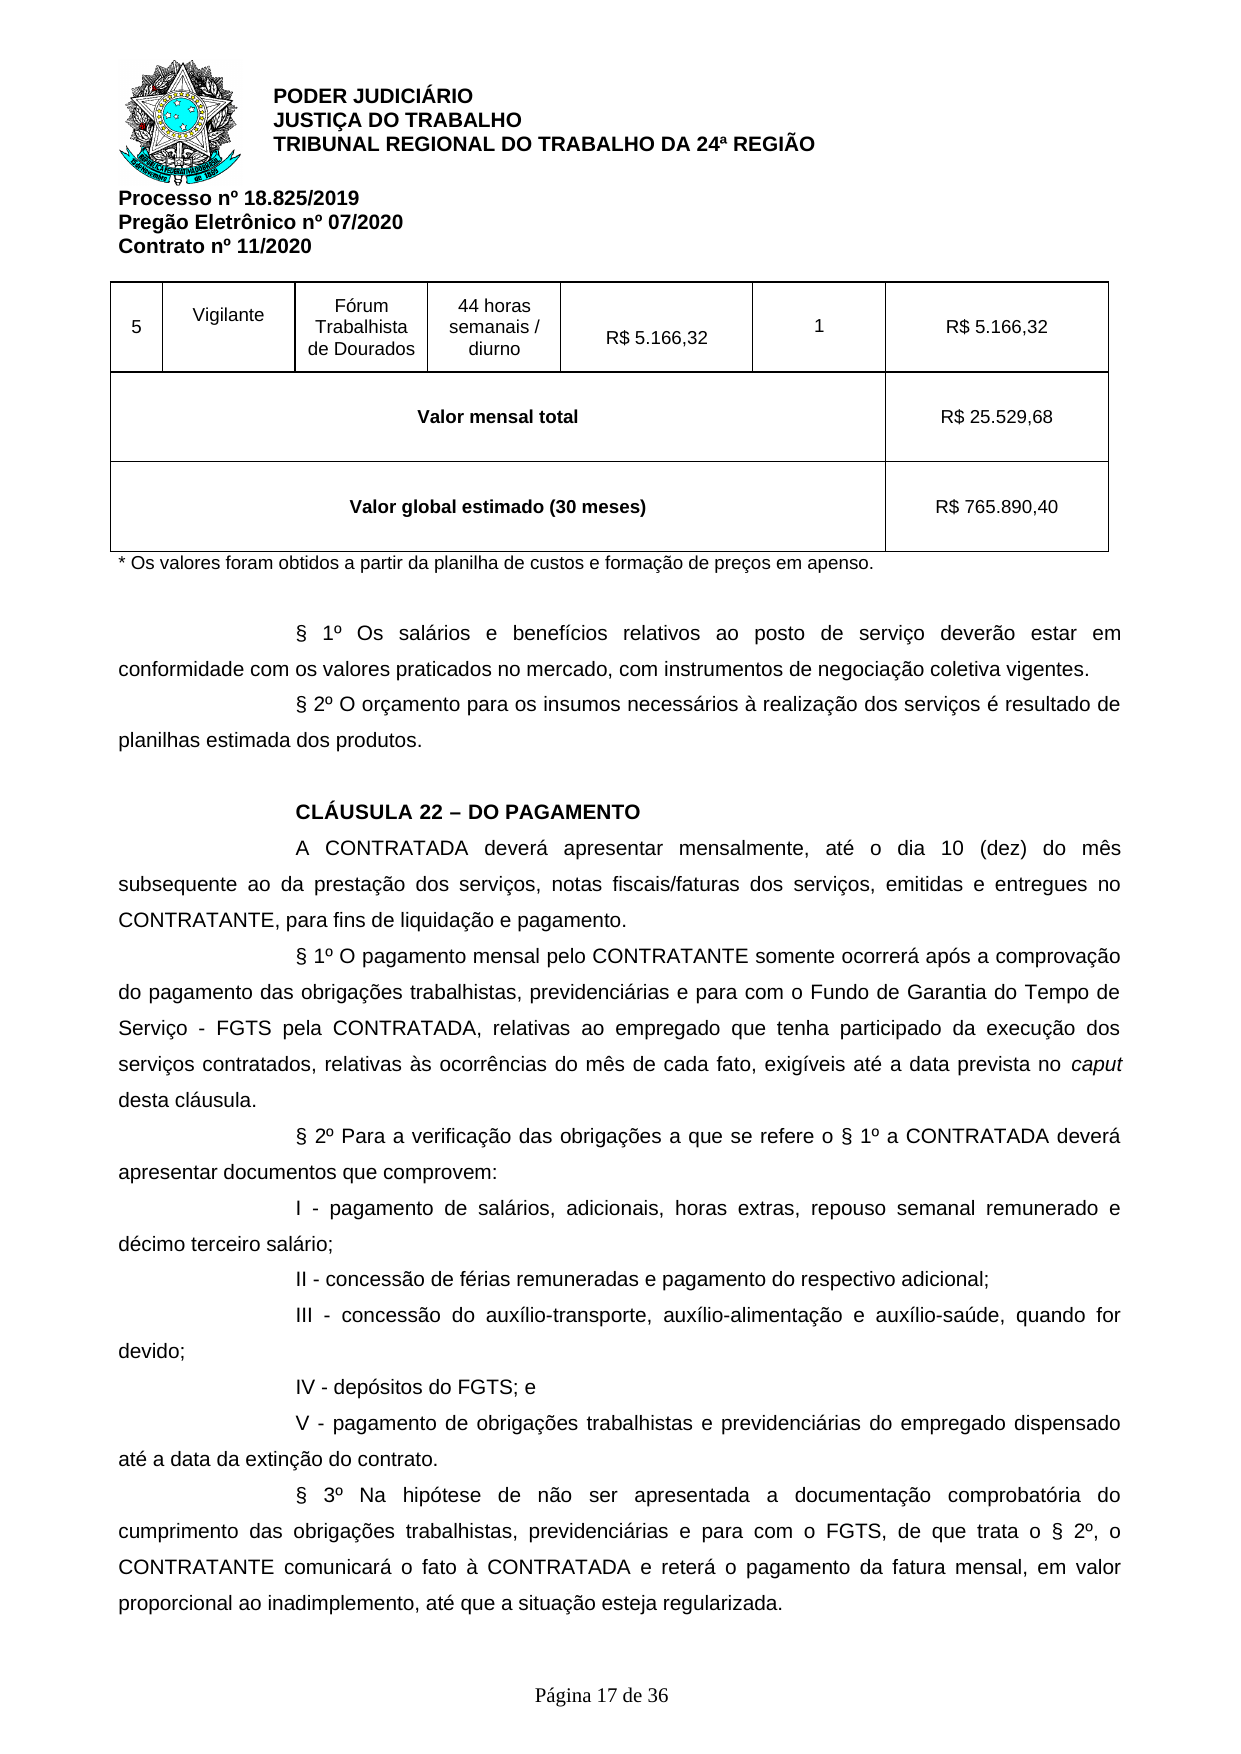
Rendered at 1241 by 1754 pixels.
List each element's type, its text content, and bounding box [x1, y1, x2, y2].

text A CONTRATADA deverá apresentar mensalmente, até o dia 10 (dez) do mês subsequente ao da prestação dos serviços, notas fiscais/faturas dos serviços, emitidas e entregues no CONTRATANTE, para fins de liquidação e pagamento. [118, 836, 1122, 932]
text * Os valores foram obtidos a partir da planilha de custos e formação de preços em apenso. [118, 552, 1122, 574]
table_cell R$ 765.890,40 [886, 462, 1108, 551]
text § 1º Os salários e benefícios relativos ao posto de serviço deverão estar em conformidade com os valores praticados no mercado, com instrumentos de negociação coletiva vigentes. [118, 620, 1122, 680]
text II - concessão de férias remuneradas e pagamento do respectivo adicional; [118, 1267, 1122, 1291]
text § 1º O pagamento mensal pelo CONTRATANTE somente ocorrerá após a comprovação do pagamento das obrigações trabalhistas, previdenciárias e para com o Fundo de Garantia do Tempo de Serviço - FGTS pela CONTRATADA, relativas ao empregado que tenha participado da execução dos serviços contratados, relativas às ocorrências do mês de cada fato, exigíveis até a data prevista no caput desta cláusula. [118, 944, 1122, 1112]
table_cell R$ 25.529,68 [886, 373, 1108, 461]
text § 2º Para a verificação das obrigações a que se refere o § 1º a CONTRATADA deverá apresentar documentos que comprovem: [118, 1123, 1122, 1183]
table_cell Fórum Trabalhista de Dourados [296, 283, 427, 371]
text I - pagamento de salários, adicionais, horas extras, repouso semanal remunerado e décimo terceiro salário; [118, 1195, 1122, 1255]
text CLÁUSULA 22 – DO PAGAMENTO [118, 800, 1122, 824]
table_cell 5 [111, 283, 162, 371]
table_cell R$ 5.166,32 [561, 283, 752, 371]
picture [118, 59, 243, 186]
text IV - depósitos do FGTS; e [118, 1375, 1122, 1399]
table_cell Valor global estimado (30 meses) [111, 462, 885, 551]
table_cell 44 horas semanais / diurno [428, 283, 560, 371]
text III - concessão do auxílio-transporte, auxílio-alimentação e auxílio-saúde, quando for devido; [118, 1303, 1122, 1363]
table_cell Valor mensal total [111, 373, 885, 461]
text § 3º Na hipótese de não ser apresentada a documentação comprobatória do cumprimento das obrigações trabalhistas, previdenciárias e para com o FGTS, de que trata o § 2º, o CONTRATANTE comunicará o fato à CONTRATADA e reterá o pagamento da fatura mensal, em valor proporcional ao inadimplemento, até que a situação esteja regularizada. [118, 1483, 1122, 1615]
table_cell R$ 5.166,32 [886, 283, 1108, 371]
table_cell 1 [753, 283, 885, 371]
table_cell Vigilante [163, 283, 294, 371]
text § 2º O orçamento para os insumos necessários à realização dos serviços é resultado de planilhas estimada dos produtos. [118, 692, 1122, 752]
text V - pagamento de obrigações trabalhistas e previdenciárias do empregado dispensado até a data da extinção do contrato. [118, 1411, 1122, 1471]
